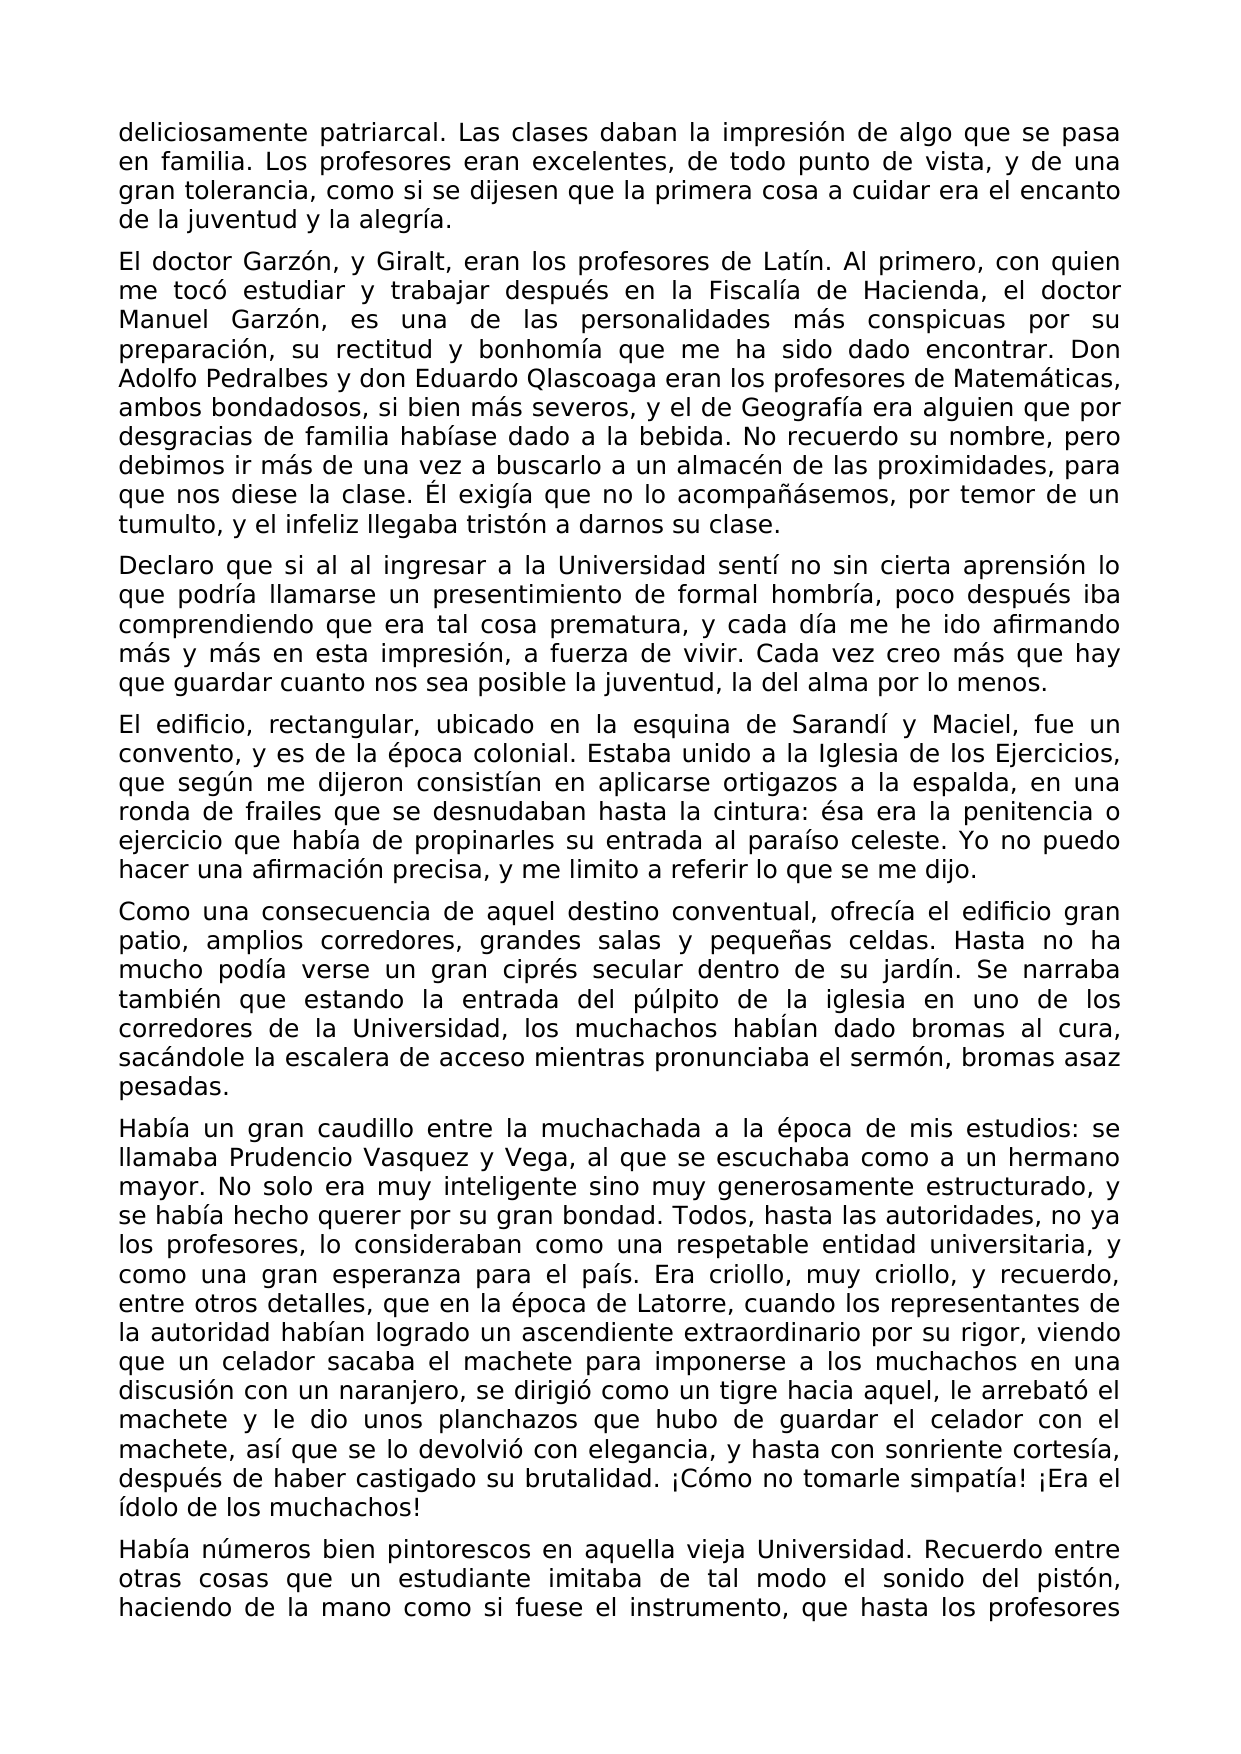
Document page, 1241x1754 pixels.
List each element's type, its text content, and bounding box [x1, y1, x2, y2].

text El edificio, rectangular, ubicado en la esquina de Sarandí y Maciel, fue un convento, y es de la época colonial. Estaba unido a la Iglesia de los Ejercicios, que según me dijeron consistían en aplicarse ortigazos a la espalda, en una ronda de frailes que se desnudaban hasta la cintura: ésa era la penitencia o ejercicio que había de propinarles su entrada al paraíso celeste. Yo no puedo hacer una afirmación precisa, y me limito a referir lo que se me dijo. [118, 710, 1122, 885]
text Declaro que si al al ingresar a la Universidad sentí no sin cierta aprensión lo que podría llamarse un presentimiento de formal hombría, poco después iba comprendiendo que era tal cosa prematura, y cada día me he ido afirmando más y más en esta impresión, a fuerza de vivir. Cada vez creo más que hay que guardar cuanto nos sea posible la juventud, la del alma por lo menos. [118, 551, 1122, 697]
text deliciosamente patriarcal. Las clases daban la impresión de algo que se pasa en familia. Los profesores eran excelentes, de todo punto de vista, y de una gran tolerancia, como si se dijesen que la primera cosa a cuidar era el encanto de la juventud y la alegría. [118, 118, 1122, 235]
text El doctor Garzón, y Giralt, eran los profesores de Latín. Al primero, con quien me tocó estudiar y trabajar después en la Fiscalía de Hacienda, el doctor Manuel Garzón, es una de las personalidades más conspicuas por su preparación, su rectitud y bonhomía que me ha sido dado encontrar. Don Adolfo Pedralbes y don Eduardo Qlascoaga eran los profesores de Matemáticas, ambos bondadosos, si bien más severos, y el de Geografía era alguien que por desgracias de familia habíase dado a la bebida. No recuerdo su nombre, pero debimos ir más de una vez a buscarlo a un almacén de las proximidades, para que nos diese la clase. Él exigía que no lo acompañásemos, por temor de un tumulto, y el infeliz llegaba tristón a darnos su clase. [118, 247, 1122, 539]
text Como una consecuencia de aquel destino conventual, ofrecía el edificio gran patio, amplios corredores, grandes salas y pequeñas celdas. Hasta no ha mucho podía verse un gran ciprés secular dentro de su jardín. Se narraba también que estando la entrada del púlpito de la iglesia en uno de los corredores de la Universidad, los muchachos habÍan dado bromas al cura, sacándole la escalera de acceso mientras pronunciaba el sermón, bromas asaz pesadas. [118, 897, 1122, 1101]
text Había números bien pintorescos en aquella vieja Universidad. Recuerdo entre otras cosas que un estudiante imitaba de tal modo el sonido del pistón, haciendo de la mano como si fuese el instrumento, que hasta los profesores [118, 1535, 1122, 1622]
text Había un gran caudillo entre la muchachada a la época de mis estudios: se llamaba Prudencio Vasquez y Vega, al que se escuchaba como a un hermano mayor. No solo era muy inteligente sino muy generosamente estructurado, y se había hecho querer por su gran bondad. Todos, hasta las autoridades, no ya los profesores, lo consideraban como una respetable entidad universitaria, y como una gran esperanza para el país. Era criollo, muy criollo, y recuerdo, entre otros detalles, que en la época de Latorre, cuando los representantes de la autoridad habían logrado un ascendiente extraordinario por su rigor, viendo que un celador sacaba el machete para imponerse a los muchachos en una discusión con un naranjero, se dirigió como un tigre hacia aquel, le arrebató el machete y le dio unos planchazos que hubo de guardar el celador con el machete, así que se lo devolvió con elegancia, y hasta con sonriente cortesía, después de haber castigado su brutalidad. ¡Cómo no tomarle simpatía! ¡Era el ídolo de los muchachos! [118, 1114, 1122, 1522]
